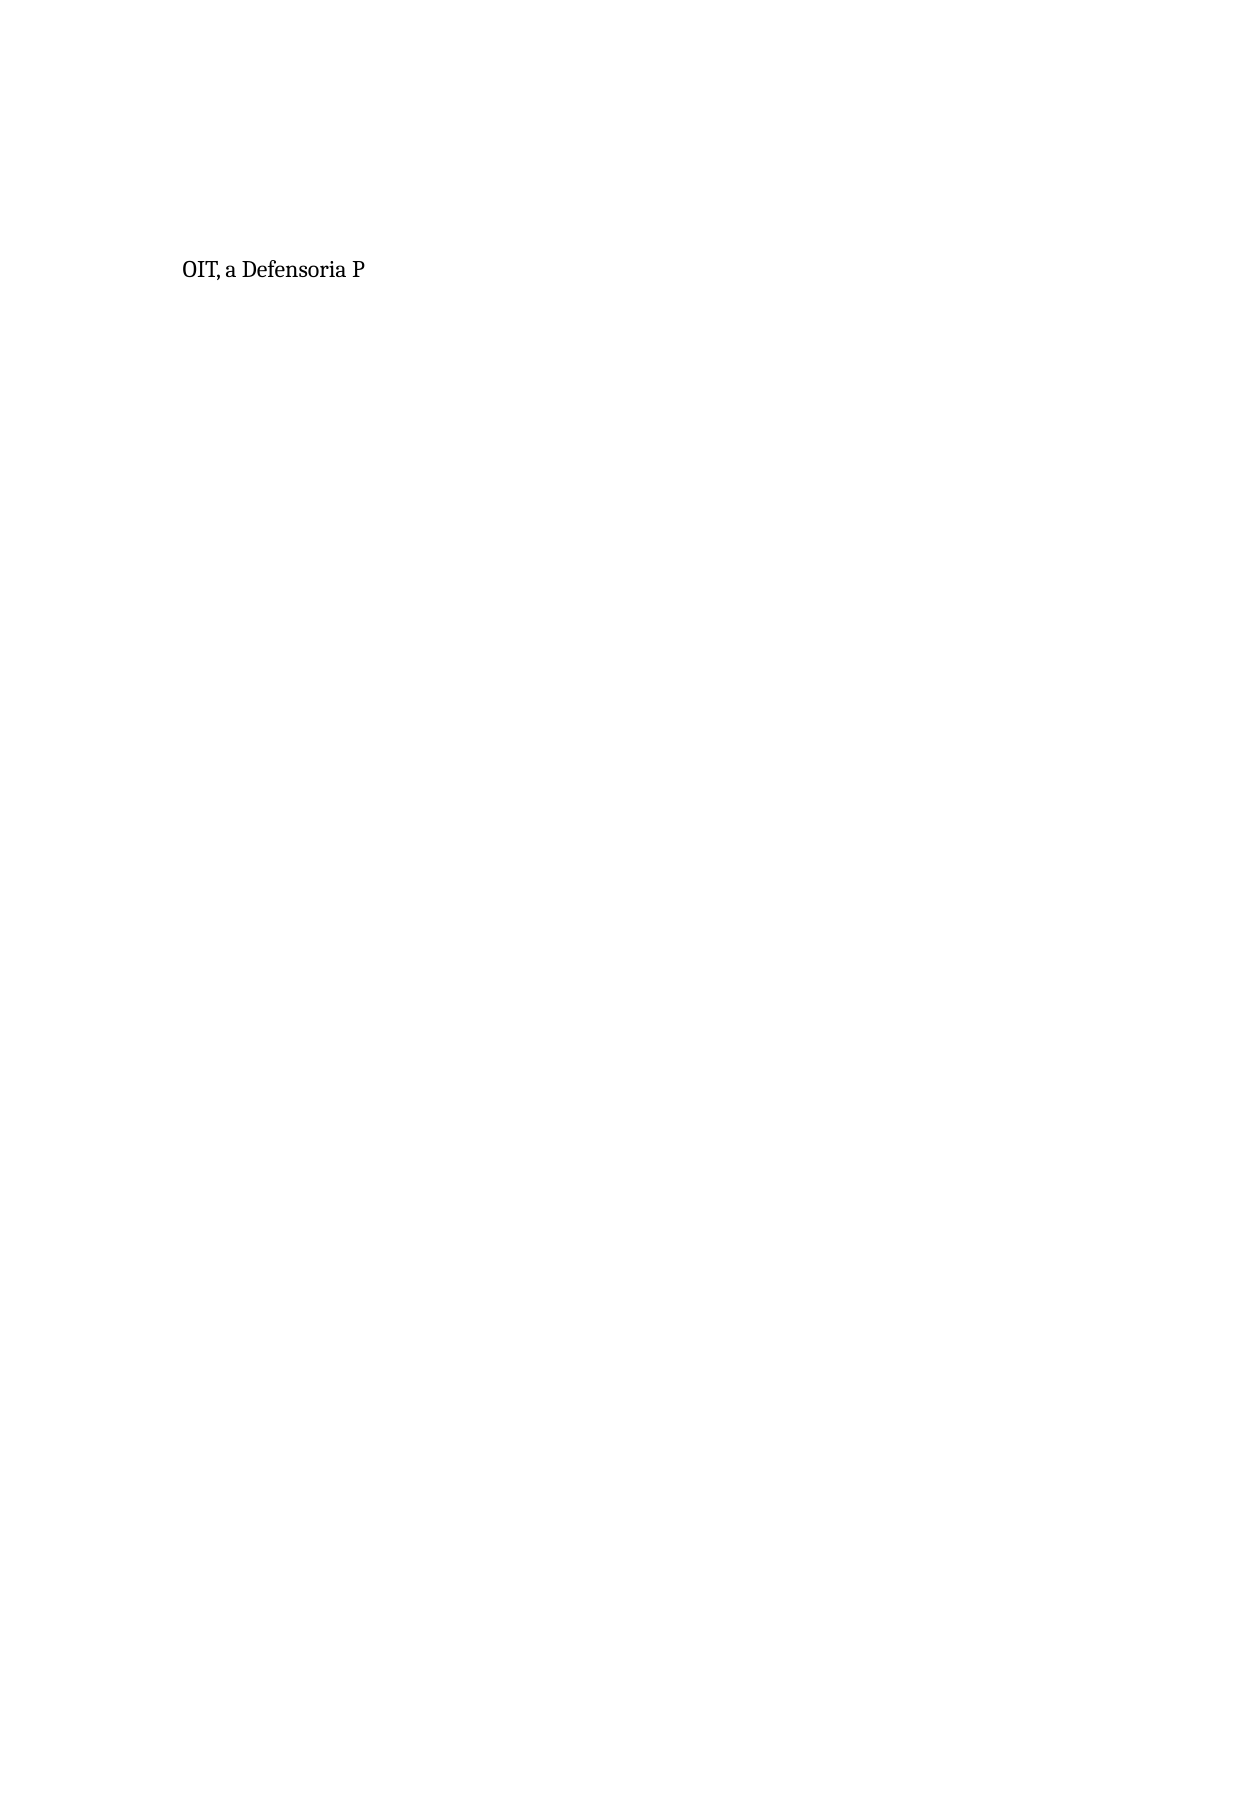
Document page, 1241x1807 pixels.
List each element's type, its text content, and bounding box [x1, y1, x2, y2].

text OIT, a Defensoria P [177, 255, 1068, 283]
